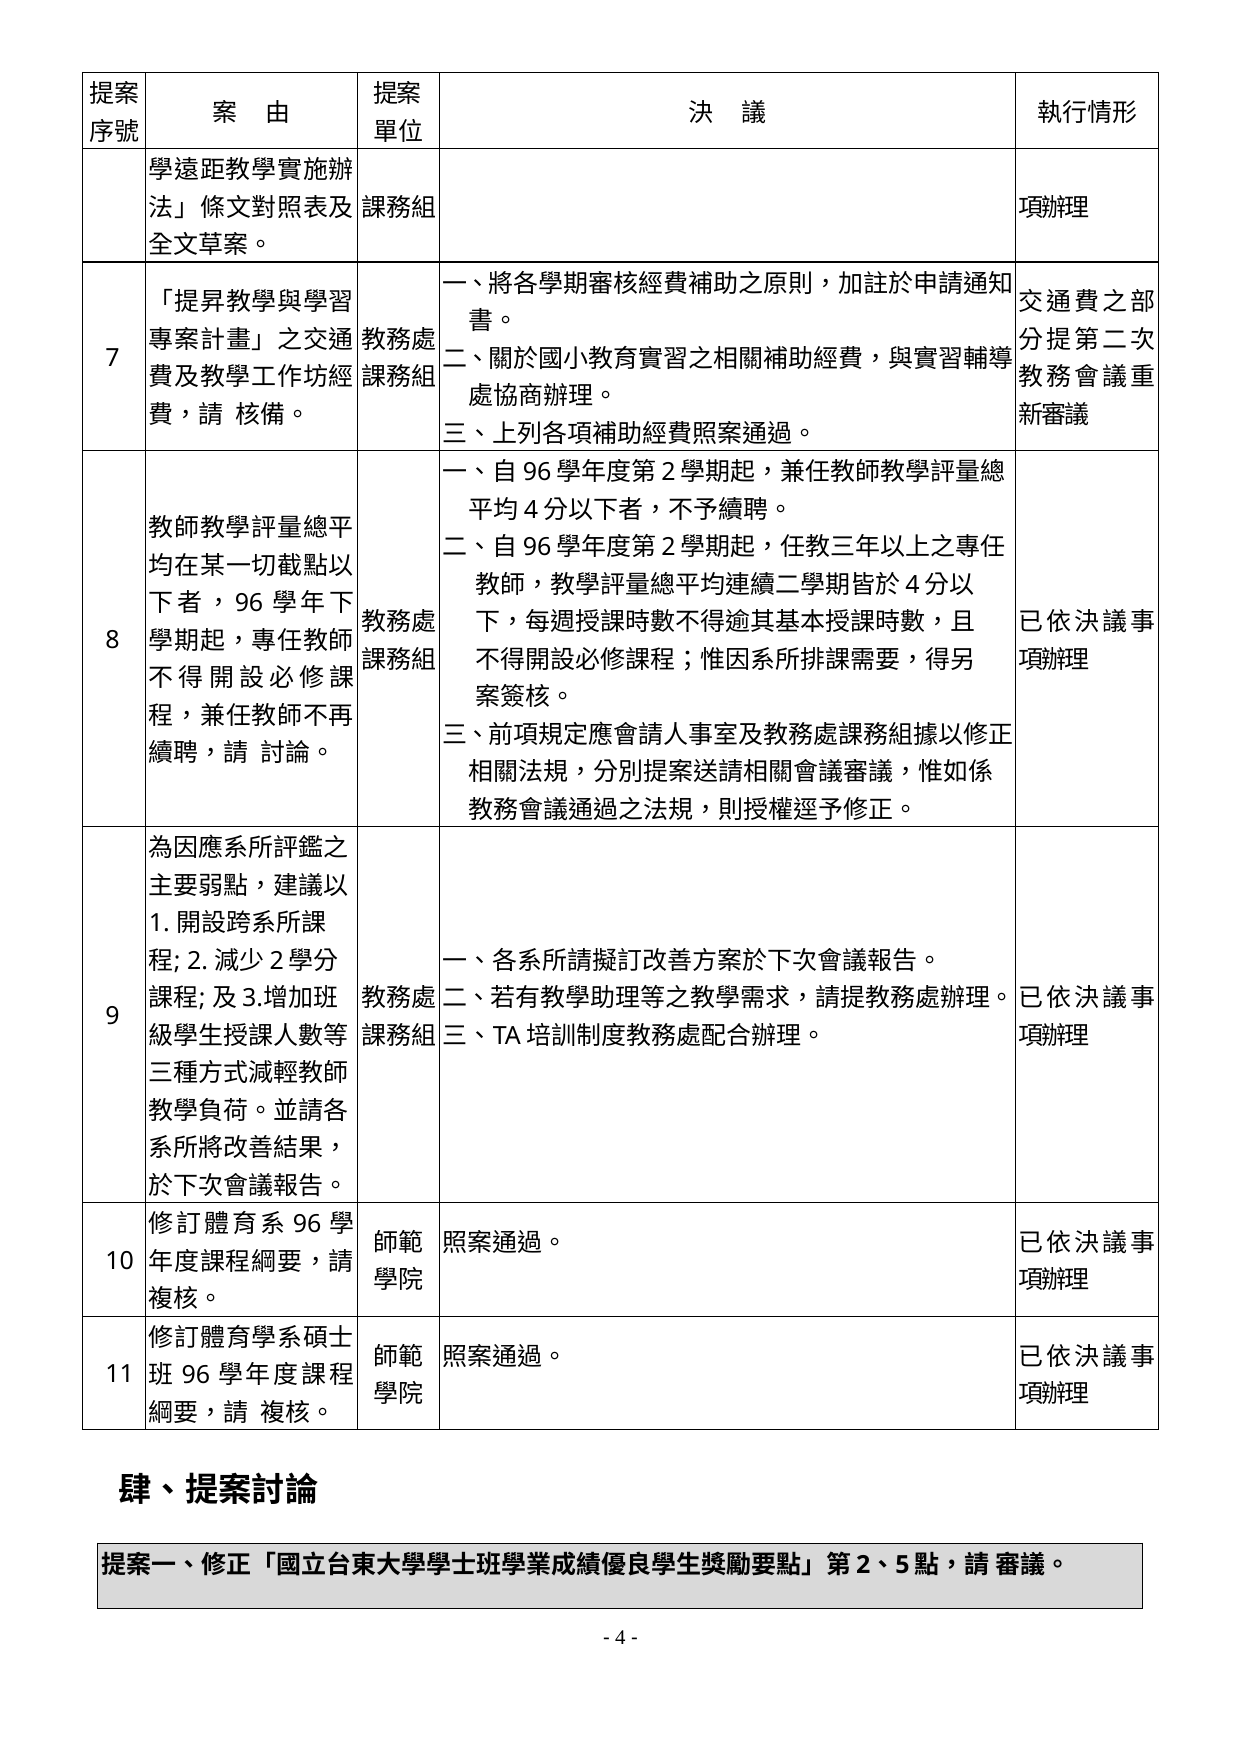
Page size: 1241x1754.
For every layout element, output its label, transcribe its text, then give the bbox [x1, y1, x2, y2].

table_cell 師範 學院 [358, 1203, 439, 1316]
table_cell 一、將各學期審核經費補助之原則，加註於申請通知 書。 二、關於國小教育實習之相關補助經費，與實習輔導 處協商辦理。 三、上列各項補助經費照案通過。 [440, 263, 1015, 450]
table_header 決 議 [440, 73, 1015, 148]
table_cell 8 [83, 451, 145, 826]
table_header 提案一、修正「國立台東大學學士班學業成績優良學生獎勵要點」第2、5點，請 審議。 [98, 1544, 1142, 1608]
table_cell 修訂體育系96學年度課程綱要，請 複核。 [146, 1203, 357, 1316]
table_cell [83, 149, 145, 261]
table_cell 11 [83, 1317, 145, 1429]
table_cell 已依決議事項辦理 [1016, 451, 1158, 826]
table_header 提案 單位 [358, 73, 439, 148]
table_cell 「提昇教學與學習專案計畫」之交通費及教學工作坊經費，請 核備。 [146, 263, 357, 450]
table_header 提案序號 [83, 73, 145, 148]
table_cell 為因應系所評鑑之主要弱點，建議以 1. 開設跨系所課程; 2. 減少2學分課程; 及3.增加班級學生授課人數等三種方式減輕教師教學負荷。並請各系所將改善結果，於下次會議報告。 [146, 827, 357, 1202]
table_cell 課務組 [358, 149, 439, 261]
text 肆、提案討論 [118, 1449, 1122, 1524]
table_cell 項辦理 [1016, 149, 1158, 261]
table_cell 教務處課務組 [358, 451, 439, 826]
table_cell 教師教學評量總平均在某一切截點以下者，96學年下學期起，專任教師不得開設必修課程，兼任教師不再續聘，請 討論。 [146, 451, 357, 826]
table_cell 7 [83, 263, 145, 450]
table_cell 照案通過。 [440, 1317, 1015, 1429]
table_cell 一、自96學年度第2學期起，兼任教師教學評量總 平均4分以下者，不予續聘。 二、自96學年度第2學期起，任教三年以上之專任 教師，教學評量總平均連續二學期皆於4分以 下，每週授課時數不得逾其基本授課時數，且 不得開設必修課程；惟因系所排課需要，得另 案簽核。 三、前項規定應會請人事室及教務處課務組據以修正 相關法規，分別提案送請相關會議審議，惟如係 教務會議通過之法規，則授權逕予修正。 [440, 451, 1015, 826]
table_cell 一、各系所請擬訂改善方案於下次會議報告。 二、若有教學助理等之教學需求，請提教務處辦理。 三、TA培訓制度教務處配合辦理。 [440, 827, 1015, 1202]
table_cell 學遠距教學實施辦法」條文對照表及全文草案。 [146, 149, 357, 261]
table_header 執行情形 [1016, 73, 1158, 148]
table_cell 教務處課務組 [358, 263, 439, 450]
table_cell 已依決議事項辦理 [1016, 827, 1158, 1202]
table_cell 修訂體育學系碩士班96學年度課程綱要，請 複核。 [146, 1317, 357, 1429]
table_cell 師範 學院 [358, 1317, 439, 1429]
table_cell 已依決議事項辦理 [1016, 1317, 1158, 1429]
table_cell [440, 149, 1015, 261]
table_cell 已依決議事項辦理 [1016, 1203, 1158, 1316]
table_cell 交通費之部分提第二次教務會議重新審議 [1016, 263, 1158, 450]
table_cell 9 [83, 827, 145, 1202]
table_header 案 由 [146, 73, 357, 148]
table_cell 教務處課務組 [358, 827, 439, 1202]
table_cell 10 [83, 1203, 145, 1316]
table_cell 照案通過。 [440, 1203, 1015, 1316]
